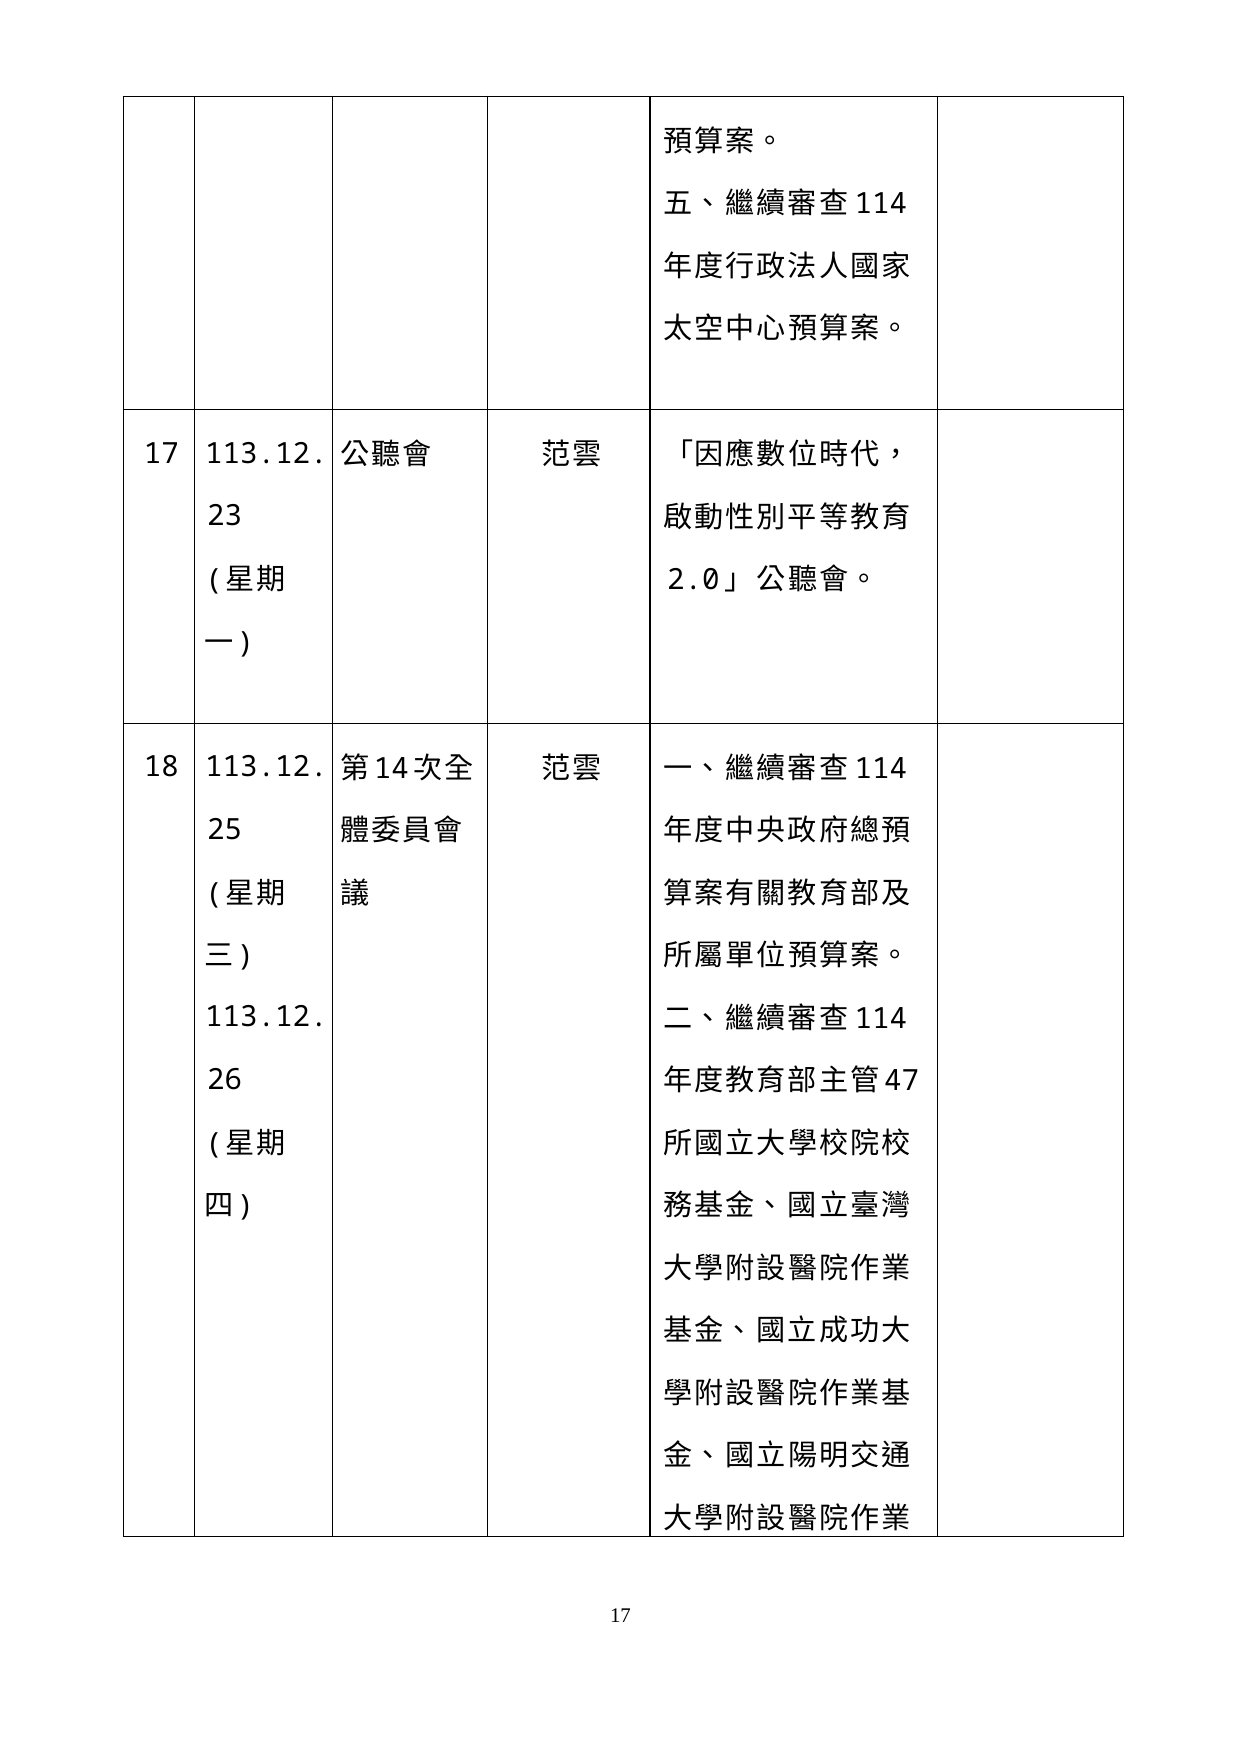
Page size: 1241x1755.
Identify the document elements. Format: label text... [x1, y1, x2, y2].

table_cell 17 [124, 410, 194, 723]
table_cell [333, 97, 487, 409]
table_cell [124, 97, 194, 409]
table_cell 113.12.25 (星期三) 113.12.26 (星期四) [195, 724, 332, 1536]
table_cell 范雲 [488, 724, 649, 1536]
table_cell 公聽會 [333, 410, 487, 723]
table_cell [938, 410, 1123, 723]
table_cell 范雲 [488, 410, 649, 723]
table_cell [488, 97, 649, 409]
table_cell 18 [124, 724, 194, 1536]
table_cell 113.12.23 (星期一) [195, 410, 332, 723]
table_cell [195, 97, 332, 409]
table_cell 第14次全體委員會議 [333, 724, 487, 1536]
table_cell [938, 724, 1123, 1536]
table_cell 預算案。 五、繼續審查114年度行政法人國家太空中心預算案。 [651, 97, 937, 409]
table_cell 「因應數位時代，啟動性別平等教育2.0」公聽會。 [651, 410, 937, 723]
table_cell 一、繼續審查114年度中央政府總預算案有關教育部及所屬單位預算案。 二、繼續審查114年度教育部主管47所國立大學校院校務基金、國立臺灣大學附設醫院作業基金、國立成功大學附設醫院作業基金、國立陽明交通大學附設醫院作業 [651, 724, 937, 1536]
table_cell [938, 97, 1123, 409]
